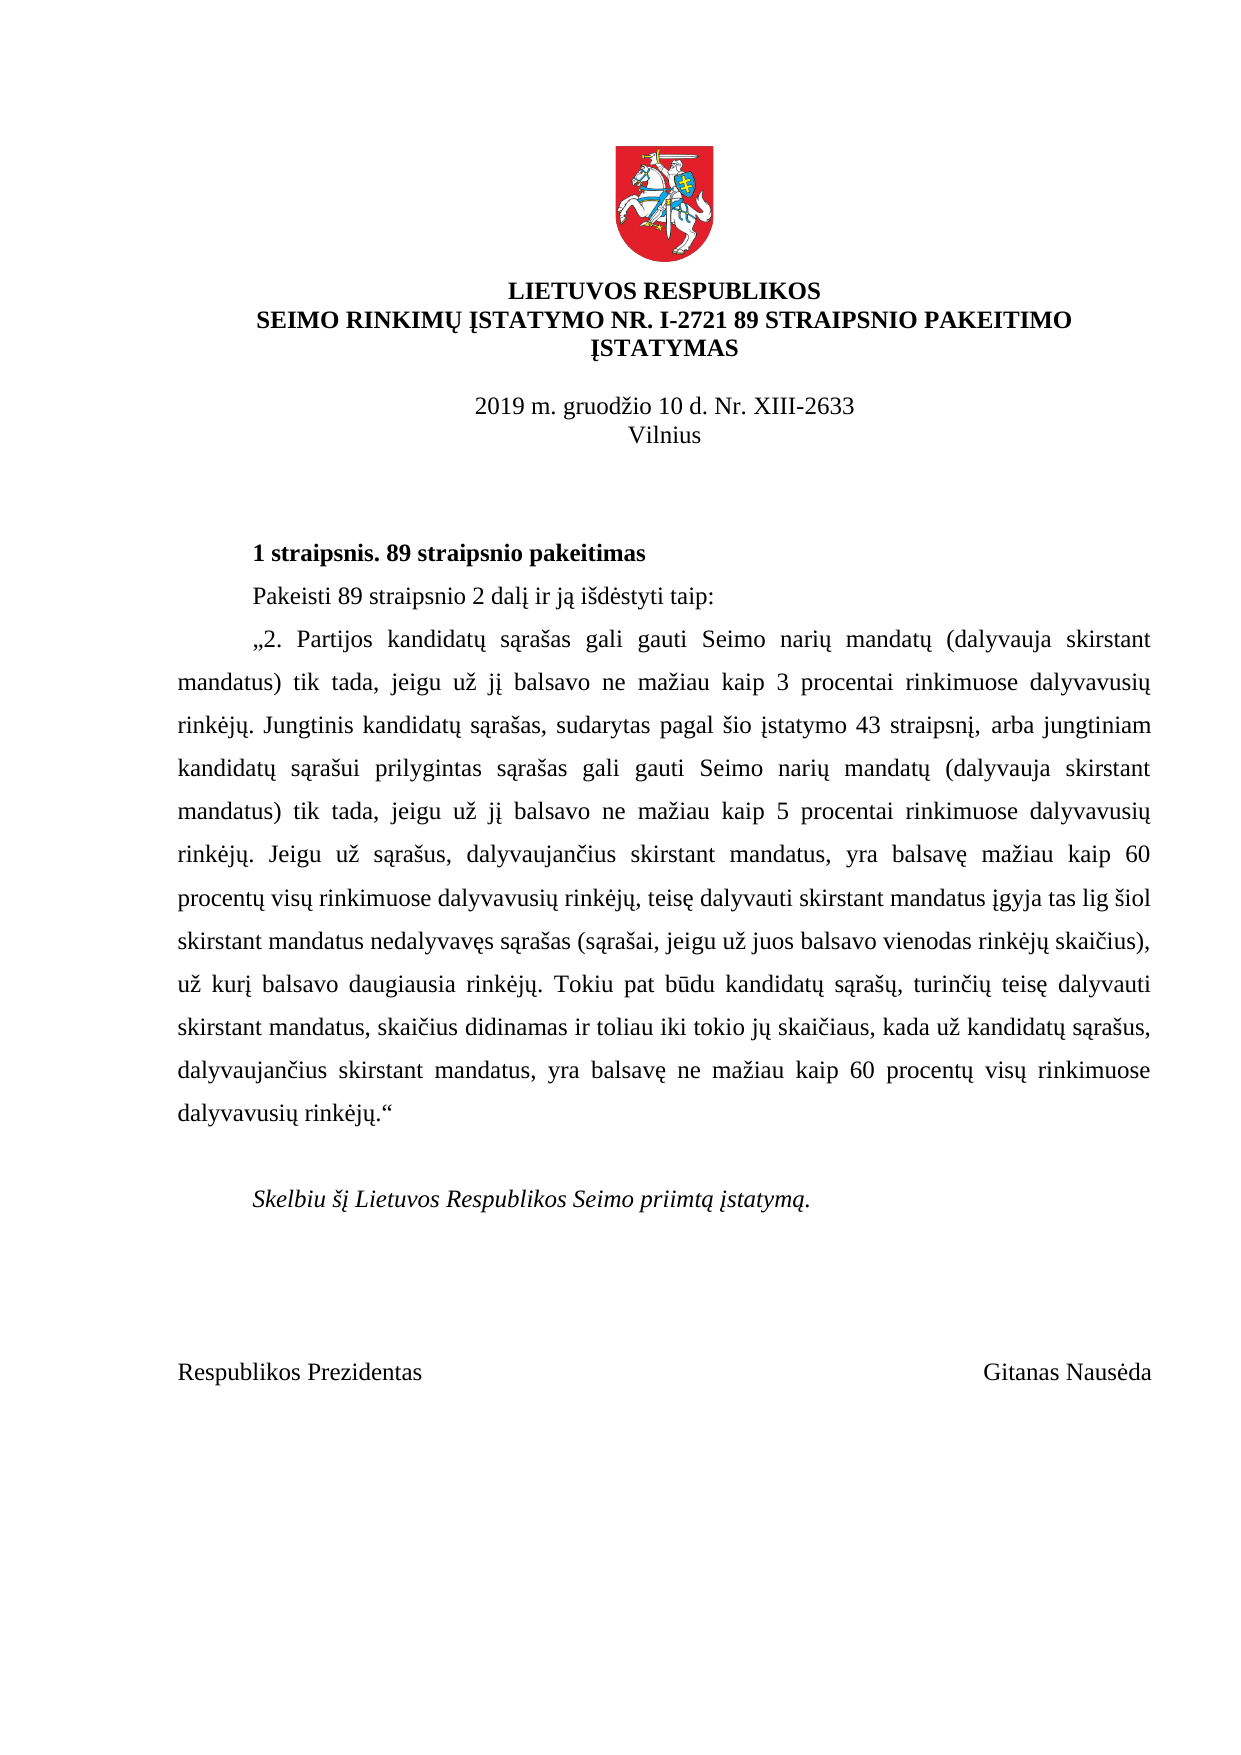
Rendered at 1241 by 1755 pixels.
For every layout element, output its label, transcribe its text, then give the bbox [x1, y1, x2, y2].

text Pakeisti 89 straipsnio 2 dalį ir ją išdėstyti taip: [177, 581, 1152, 609]
text SEIMO RINKIMŲ ĮSTATYMO NR. I-2721 89 STRAIPSNIO PAKEITIMO [177, 305, 1152, 333]
text Skelbiu šį Lietuvos Respublikos Seimo priimtą įstatymą. [177, 1184, 1152, 1213]
text 2019 m. gruodžio 10 d. Nr. XIII-2633 [177, 391, 1152, 420]
text Vilnius [177, 420, 1152, 448]
text LIETUVOS RESPUBLIKOS [177, 276, 1152, 305]
text Respublikos Prezidentas Gitanas Nausėda [177, 1357, 1152, 1386]
text „2. Partijos kandidatų sąrašas gali gauti Seimo narių mandatų (dalyvauja skirstant mandatus) tik tada, jeigu už jį balsavo ne mažiau kaip 3 procentai rinkimuose dalyvavusių rinkėjų. Jungtinis kandidatų sąrašas, sudarytas pagal šio įstatymo 43 straipsnį, arba jungtiniam kandidatų sąrašui prilygintas sąrašas gali gauti Seimo narių mandatų (dalyvauja skirstant mandatus) tik tada, jeigu už jį balsavo ne mažiau kaip 5 procentai rinkimuose dalyvavusių rinkėjų. Jeigu už sąrašus, dalyvaujančius skirstant mandatus, yra balsavę mažiau kaip 60 procentų visų rinkimuose dalyvavusių rinkėjų, teisę dalyvauti skirstant mandatus įgyja tas lig šiol skirstant mandatus nedalyvavęs sąrašas (sąrašai, jeigu už juos balsavo vienodas rinkėjų skaičius), už kurį balsavo daugiausia rinkėjų. Tokiu pat būdu kandidatų sąrašų, turinčių teisę dalyvauti skirstant mandatus, skaičius didinamas ir toliau iki tokio jų skaičiaus, kada už kandidatų sąrašus, dalyvaujančius skirstant mandatus, yra balsavę ne mažiau kaip 60 procentų visų rinkimuose dalyvavusių rinkėjų.“ [177, 624, 1152, 1127]
text 1 straipsnis. 89 straipsnio pakeitimas [177, 538, 1152, 566]
text ĮSTATYMAS [177, 333, 1152, 362]
